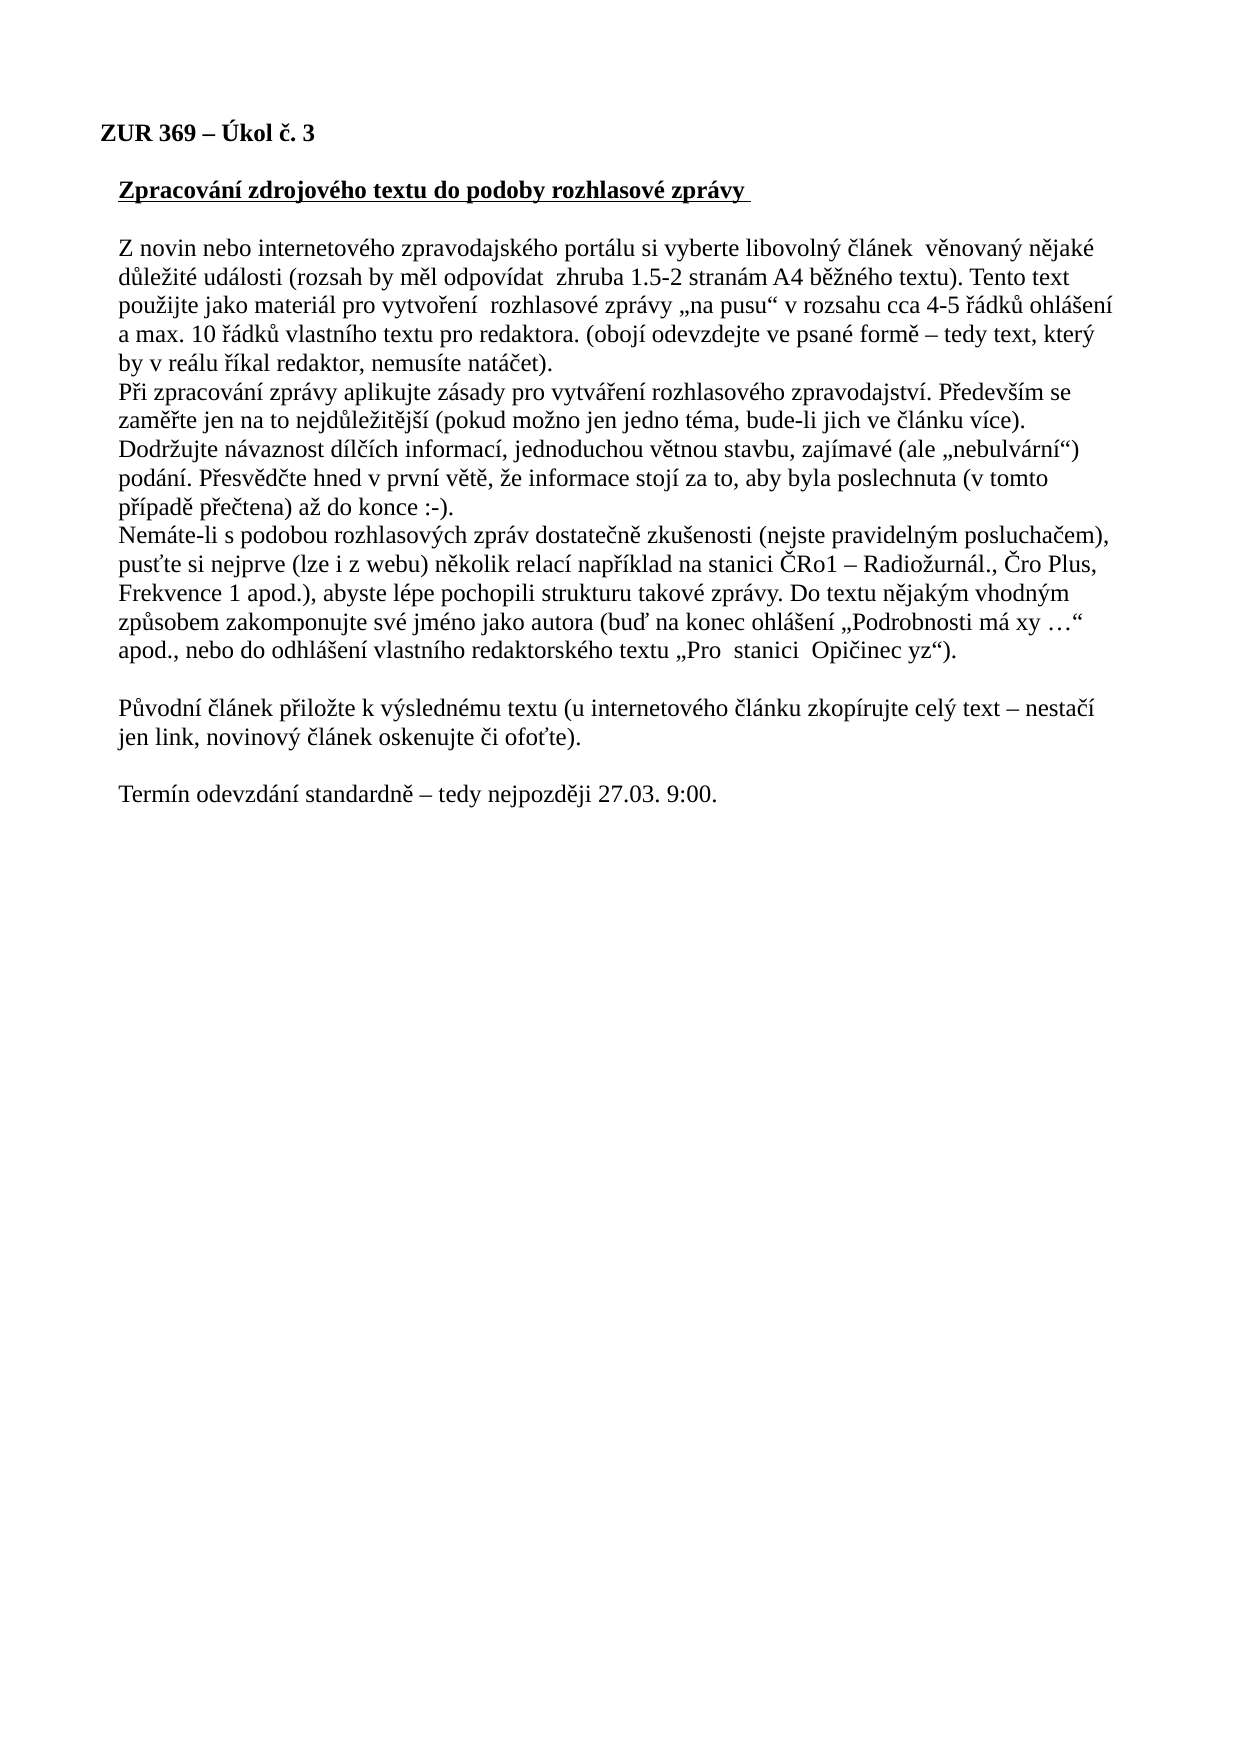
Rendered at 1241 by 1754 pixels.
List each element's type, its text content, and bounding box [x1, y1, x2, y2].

text Při zpracování zprávy aplikujte zásady pro vytváření rozhlasového zpravodajství. Především se zaměřte jen na to nejdůležitější (pokud možno jen jedno téma, bude-li jich ve článku více). Dodržujte návaznost dílčích informací, jednoduchou větnou stavbu, zajímavé (ale „nebulvární“) podání. Přesvědčte hned v první větě, že informace stojí za to, aby byla poslechnuta (v tomto případě přečtena) až do konce :-). [118, 377, 1122, 521]
text Nemáte-li s podobou rozhlasových zpráv dostatečně zkušenosti (nejste pravidelným posluchačem), pusťte si nejprve (lze i z webu) několik relací například na stanici ČRo1 – Radiožurnál., Čro Plus, Frekvence 1 apod.), abyste lépe pochopili strukturu takové zprávy. Do textu nějakým vhodným způsobem zakomponujte své jméno jako autora (buď na konec ohlášení „Podrobnosti má xy …“ apod., nebo do odhlášení vlastního redaktorského textu „Pro stanici Opičinec yz“). [118, 521, 1122, 664]
text Termín odevzdání standardně – tedy nejpozději 27.03. 9:00. [118, 779, 1122, 808]
text ZUR 369 – Úkol č. 3 [100, 118, 1181, 147]
text Z novin nebo internetového zpravodajského portálu si vyberte libovolný článek věnovaný nějaké důležité události (rozsah by měl odpovídat zhruba 1.5-2 stranám A4 běžného textu). Tento text použijte jako materiál pro vytvoření rozhlasové zprávy „na pusu“ v rozsahu cca 4-5 řádků ohlášení a max. 10 řádků vlastního textu pro redaktora. (obojí odevzdejte ve psané formě – tedy text, který by v reálu říkal redaktor, nemusíte natáčet). [118, 233, 1122, 377]
text Zpracování zdrojového textu do podoby rozhlasové zprávy [118, 176, 1122, 204]
text Původní článek přiložte k výslednému textu (u internetového článku zkopírujte celý text – nestačí jen link, novinový článek oskenujte či ofoťte). [118, 693, 1122, 751]
